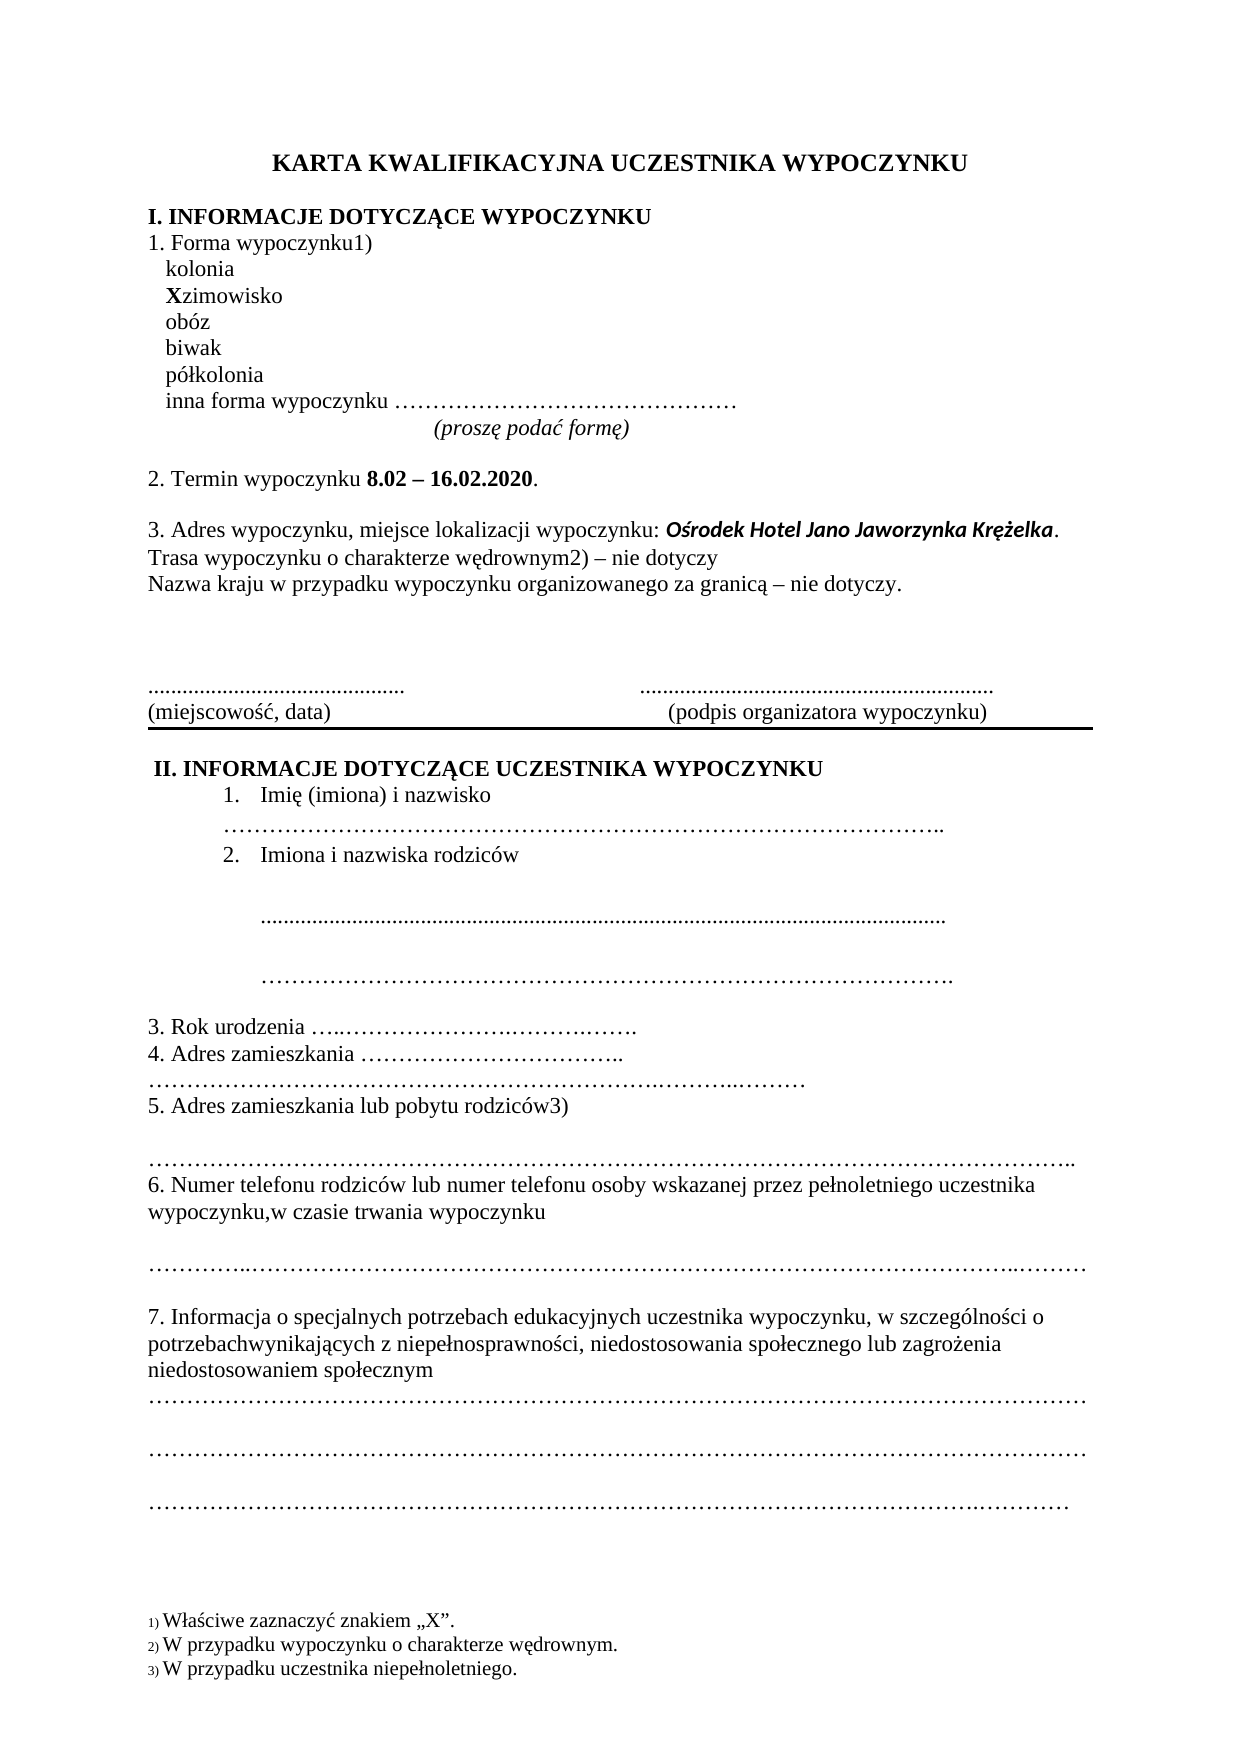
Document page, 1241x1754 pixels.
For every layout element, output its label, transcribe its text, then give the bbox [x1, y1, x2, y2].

text …………………………………………………………………………………………………………… [148, 1435, 1093, 1461]
list ........................................................................................................................ [260, 902, 1093, 928]
list ………………………………………………………………………………….. [223, 811, 1093, 838]
text ………………………………………………………………………………………………………….. [148, 1145, 1093, 1171]
text ­­­­­­­­­­­­­­­­­­­­­­­­­­­­ II. INFORMACJE DOTYCZĄCE UCZESTNIKA WYPOCZYNKU [148, 755, 1093, 781]
text …………..………………………………………………………………………………………..……… [148, 1251, 1093, 1277]
text Nazwa kraju w przypadku wypoczynku organizowanego za granicą – nie dotyczy. [148, 570, 1093, 596]
list ………………………………………………………………………………. [260, 962, 1093, 989]
text ……………………………………………………………………………………………….………… [148, 1488, 1093, 1514]
text 6. Numer telefonu rodziców lub numer telefonu osoby wskazanej przez pełnoletniego uczestnika wypoczynku,w czasie trwania wypoczynku [148, 1171, 1093, 1224]
text Trasa wypoczynku o charakterze wędrownym2) – nie dotyczy [148, 544, 1093, 570]
text 3. Rok urodzenia …..………………….……….……. [148, 1013, 1093, 1040]
text kolonia [148, 255, 1093, 282]
text (proszę podać formę) [148, 413, 1093, 440]
text inna forma wypoczynku ……………………………………… [148, 387, 1093, 413]
text biwak [148, 334, 1093, 361]
text 1. Forma wypoczynku1) [148, 229, 1093, 255]
text półkolonia [148, 361, 1093, 387]
text ............................................. .............................................................. [148, 672, 1093, 698]
text 7. Informacja o specjalnych potrzebach edukacyjnych uczestnika wypoczynku, w szczególności o potrzebachwynikających z niepełnosprawności, niedostosowania społecznego lub zagrożenia niedostosowaniem społecznym [148, 1303, 1093, 1382]
text (miejscowość, data) (podpis organizatora wypoczynku) [148, 698, 1093, 727]
text I. INFORMACJE DOTYCZĄCE WYPOCZYNKU [148, 203, 1093, 229]
list Imiona i nazwiska rodziców [223, 841, 1093, 868]
text 2. Termin wypoczynku 8.02 – 16.02.2020. [148, 464, 1093, 491]
list Imię (imiona) i nazwisko [223, 781, 1093, 807]
text 3. Adres wypoczynku, miejsce lokalizacji wypoczynku: Ośrodek Hotel Jano Jaworzynka Krężelka. [148, 516, 1093, 544]
text obóz [148, 308, 1093, 334]
text Xzimowisko [148, 282, 1093, 308]
text …………………………………………………………………………………………………………… [148, 1382, 1093, 1409]
text KARTA KWALIFIKACYJNA UCZESTNIKA WYPOCZYNKU [148, 148, 1093, 176]
text 5. Adres zamieszkania lub pobytu rodziców3) [148, 1092, 1093, 1119]
text 4. Adres zamieszkania ……………………………..………………………………………………………….………..……… [148, 1040, 1093, 1092]
